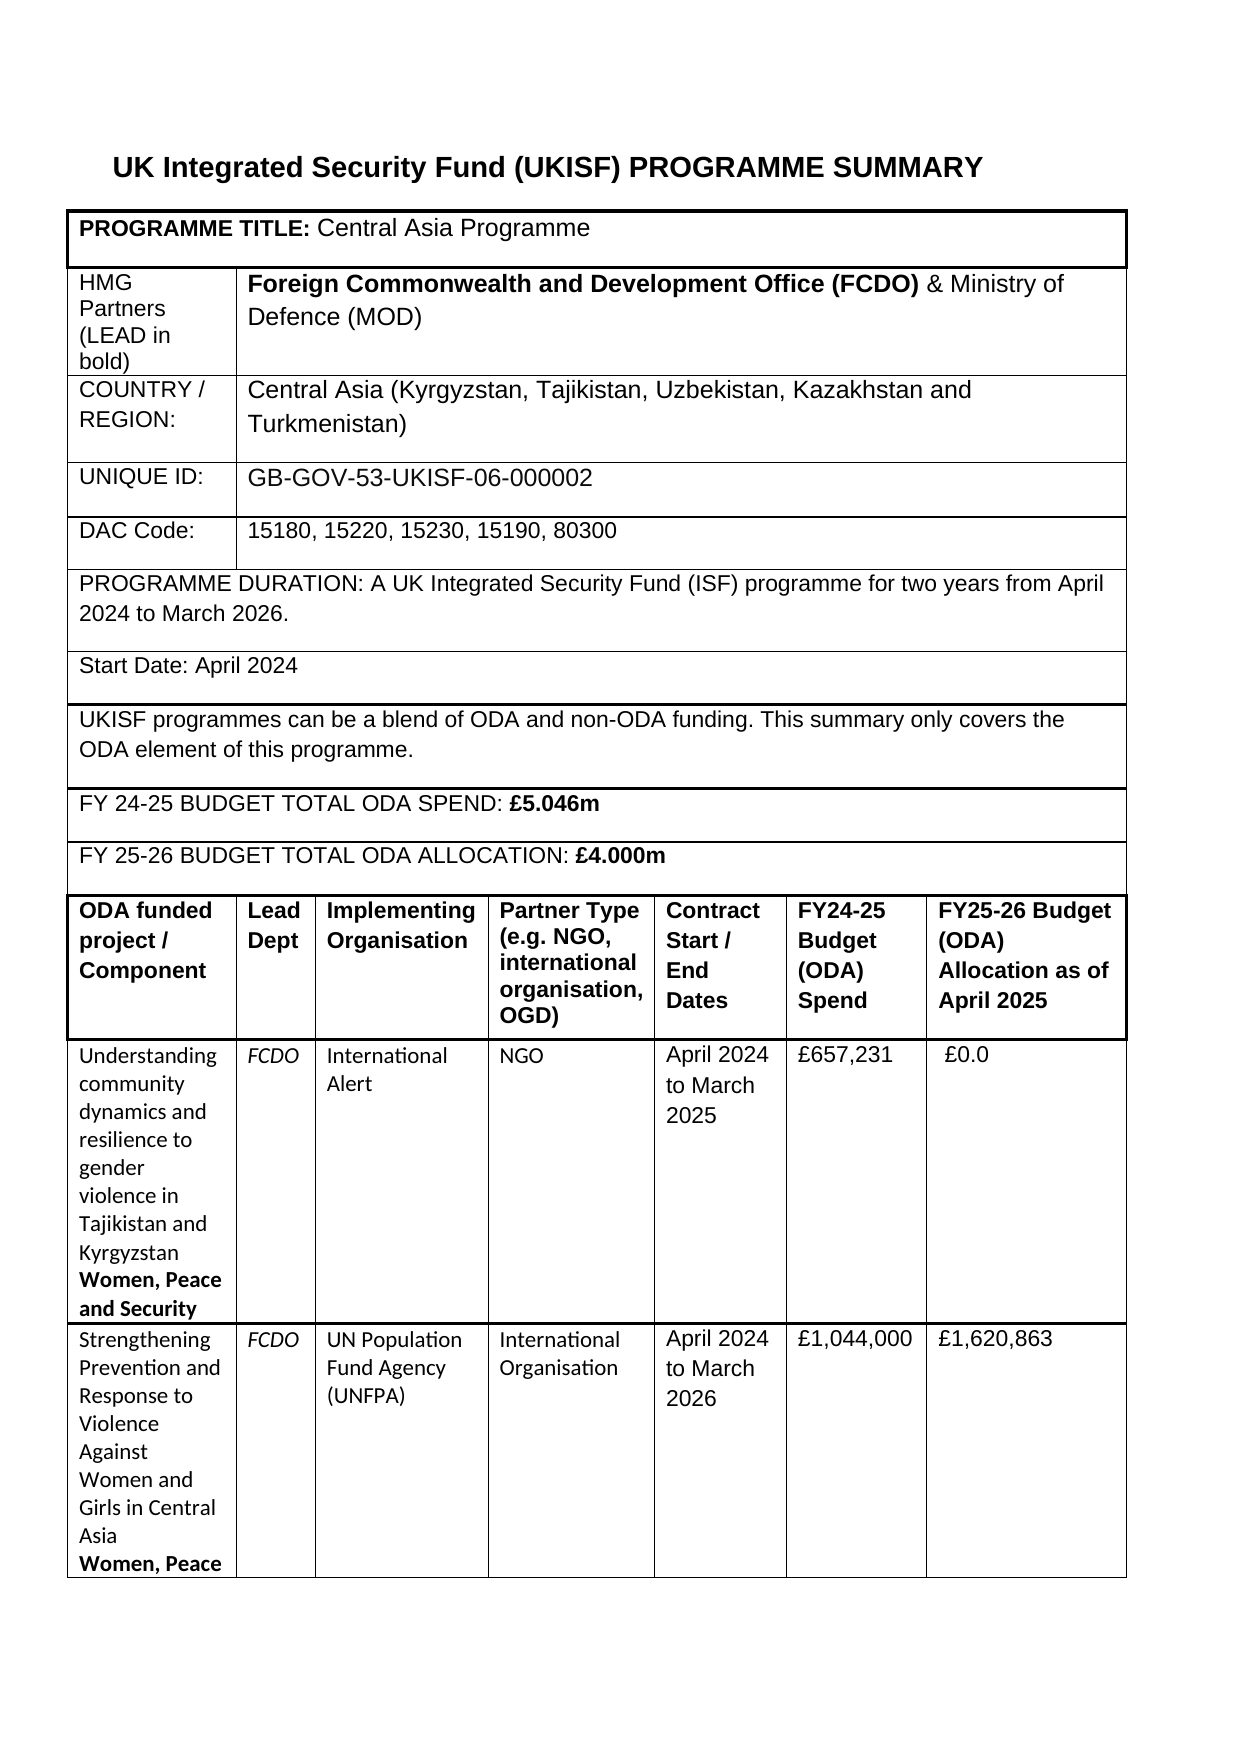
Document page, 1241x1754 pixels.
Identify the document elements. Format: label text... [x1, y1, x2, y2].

table_cell UKISF programmes can be a blend of ODA and non-ODA funding. This summary only covers the ODA element of this programme. [68, 706, 1126, 787]
table_cell FY24-25 Budget (ODA) Spend [787, 897, 926, 1038]
table_cell Partner Type (e.g. NGO, international organisation, OGD) [489, 897, 654, 1038]
table_cell International Organisation [489, 1325, 654, 1577]
table_cell UN Population Fund Agency (UNFPA) [316, 1325, 488, 1577]
table_cell HMG Partners (LEAD in bold) [68, 269, 236, 374]
table_cell Foreign Commonwealth and Development Office (FCDO) & Ministry of Defence (MOD) [237, 269, 1126, 374]
table_cell April 2024 to March 2025 [655, 1041, 786, 1322]
table_cell International Alert [316, 1041, 488, 1322]
table_cell Central Asia (Kyrgyzstan, Tajikistan, Uzbekistan, Kazakhstan and Turkmenistan) [237, 376, 1126, 462]
table_cell £1,620,863 [927, 1325, 1126, 1577]
table_cell Start Date: April 2024 [68, 652, 1126, 703]
text UK Integrated Security Fund (UKISF) PROGRAMME SUMMARY [112, 150, 1128, 183]
table_cell NGO [489, 1041, 654, 1322]
table_cell Implementing Organisation [316, 897, 488, 1038]
table_cell FCDO [237, 1041, 315, 1322]
table_cell PROGRAMME DURATION: A UK Integrated Security Fund (ISF) programme for two years from April 2024 to March 2026. [68, 570, 1126, 651]
table_cell FCDO [237, 1325, 315, 1577]
table_cell April 2024 to March 2026 [655, 1325, 786, 1577]
table_cell Contract Start / End Dates [655, 897, 786, 1038]
table_cell Strengthening Prevention and Response to Violence Against Women and Girls in Central Asia Women, Peace [68, 1325, 236, 1577]
table_header PROGRAMME TITLE: Central Asia Programme [69, 213, 1125, 266]
table_cell ODA funded project / Component [69, 897, 236, 1038]
table_cell DAC Code: [68, 518, 236, 568]
table_cell £657,231 [787, 1041, 926, 1322]
table_cell £1,044,000 [787, 1325, 926, 1577]
table_cell Understanding community dynamics and resilience to gender violence in Tajikistan and Kyrgyzstan Women, Peace and Security [68, 1041, 236, 1322]
table_cell Lead Dept [237, 897, 315, 1038]
table_cell GB-GOV-53-UKISF-06-000002 [237, 463, 1126, 516]
table_cell £0.0 [927, 1041, 1126, 1322]
table_cell 15180, 15220, 15230, 15190, 80300 [237, 518, 1126, 568]
table_cell FY 24-25 BUDGET TOTAL ODA SPEND: £5.046m [68, 790, 1126, 841]
table_cell FY 25-26 BUDGET TOTAL ODA ALLOCATION: £4.000m [68, 843, 1126, 893]
table_cell COUNTRY / REGION: [68, 376, 236, 462]
table_cell UNIQUE ID: [68, 463, 236, 516]
table_cell FY25-26 Budget (ODA) Allocation as of April 2025 [927, 897, 1125, 1038]
